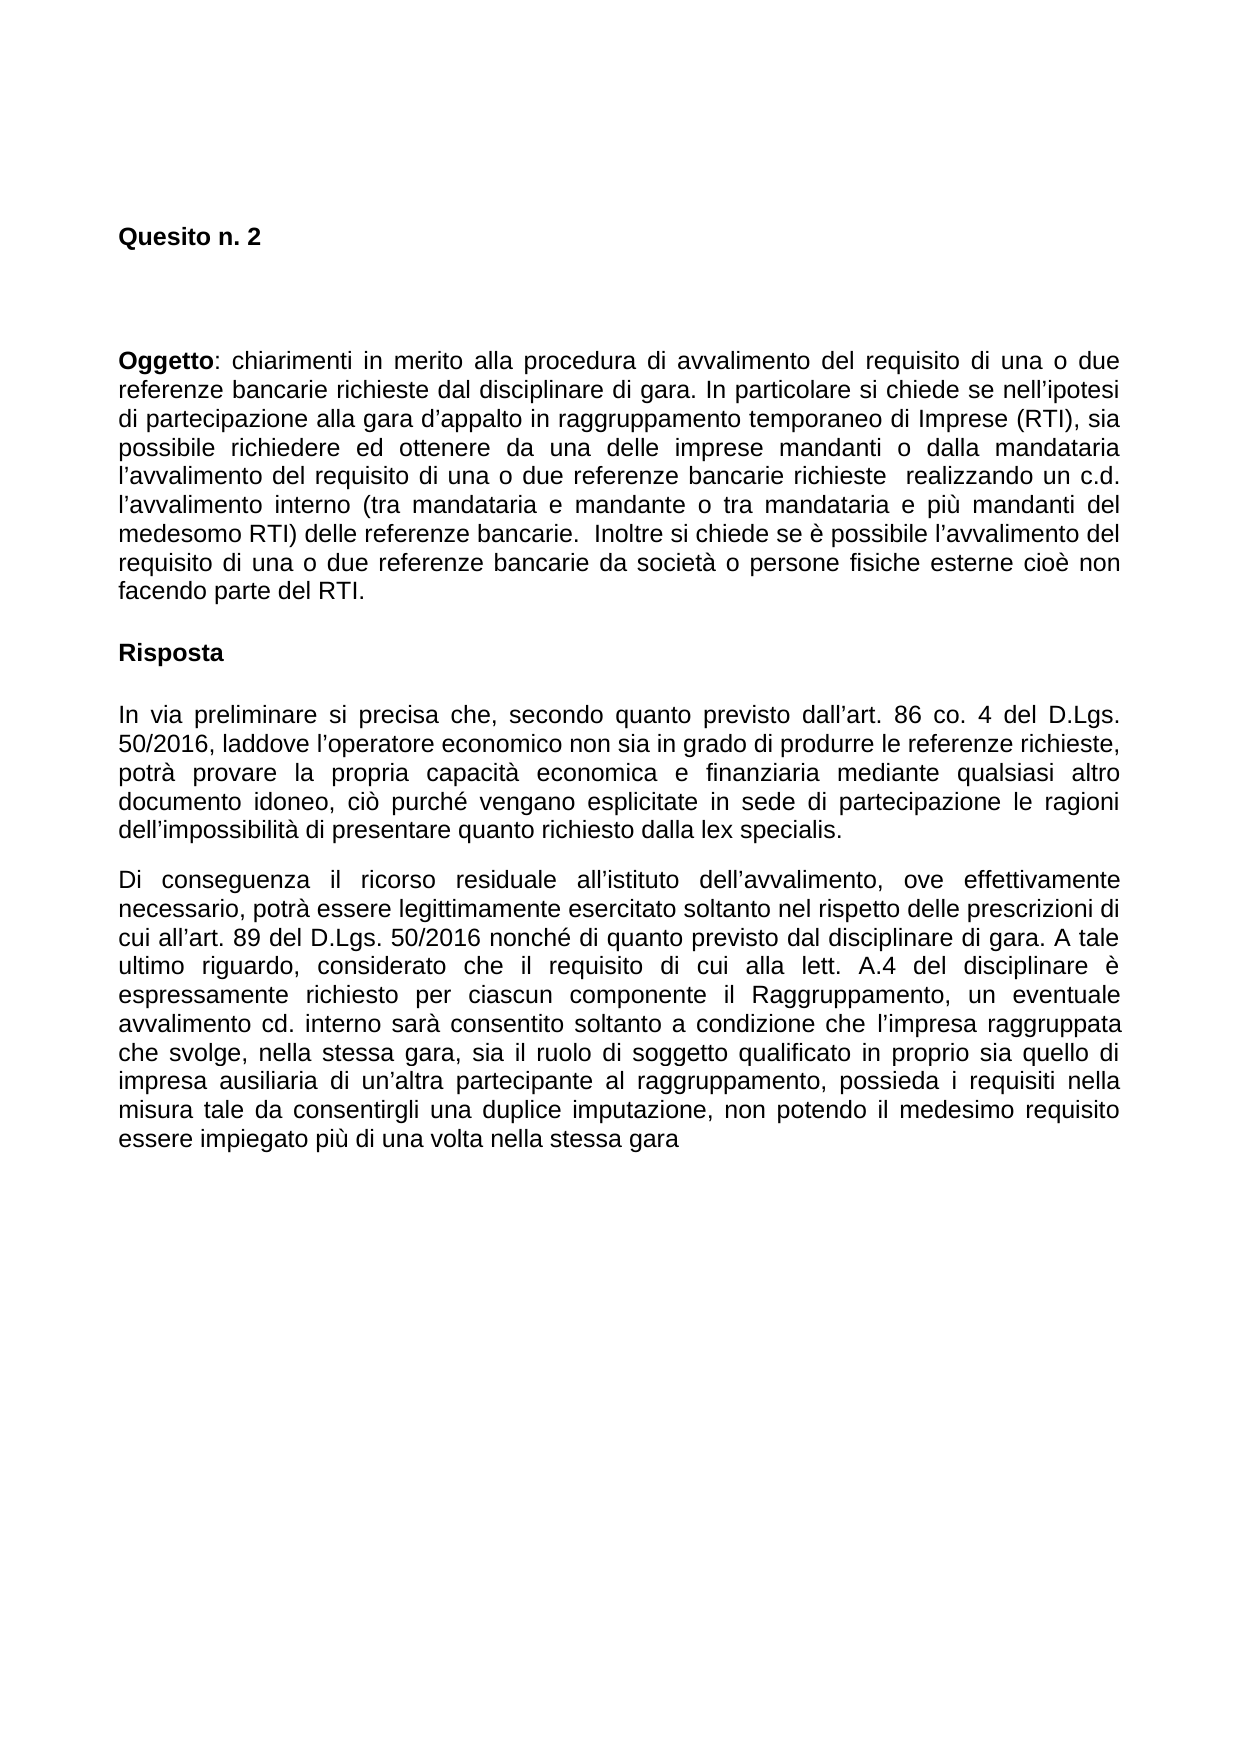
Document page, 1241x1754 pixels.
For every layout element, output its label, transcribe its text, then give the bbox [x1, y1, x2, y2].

text In via preliminare si precisa che, secondo quanto previsto dall’art. 86 co. 4 del D.Lgs. 50/2016, laddove l’operatore economico non sia in grado di produrre le referenze richieste, potrà provare la propria capacità economica e finanziaria mediante qualsiasi altro documento idoneo, ciò purché vengano esplicitate in sede di partecipazione le ragioni dell’impossibilità di presentare quanto richiesto dalla lex specialis. [118, 701, 1122, 844]
text Quesito n. 2 [118, 222, 1122, 251]
text Di conseguenza il ricorso residuale all’istituto dell’avvalimento, ove effettivamente necessario, potrà essere legittimamente esercitato soltanto nel rispetto delle prescrizioni di cui all’art. 89 del D.Lgs. 50/2016 nonché di quanto previsto dal disciplinare di gara. A tale ultimo riguardo, considerato che il requisito di cui alla lett. A.4 del disciplinare è espressamente richiesto per ciascun componente il Raggruppamento, un eventuale avvalimento cd. interno sarà consentito soltanto a condizione che l’impresa raggruppata che svolge, nella stessa gara, sia il ruolo di soggetto qualificato in proprio sia quello di impresa ausiliaria di un’altra partecipante al raggruppamento, possieda i requisiti nella misura tale da consentirgli una duplice imputazione, non potendo il medesimo requisito essere impiegato più di una volta nella stessa gara [118, 865, 1122, 1153]
text Oggetto: chiarimenti in merito alla procedura di avvalimento del requisito di una o due referenze bancarie richieste dal disciplinare di gara. In particolare si chiede se nell’ipotesi di partecipazione alla gara d’appalto in raggruppamento temporaneo di Imprese (RTI), sia possibile richiedere ed ottenere da una delle imprese mandanti o dalla mandataria l’avvalimento del requisito di una o due referenze bancarie richieste realizzando un c.d. l’avvalimento interno (tra mandataria e mandante o tra mandataria e più mandanti del medesomo RTI) delle referenze bancarie. Inoltre si chiede se è possibile l’avvalimento del requisito di una o due referenze bancarie da società o persone fisiche esterne cioè non facendo parte del RTI. [118, 346, 1122, 605]
text Risposta [118, 638, 1122, 667]
